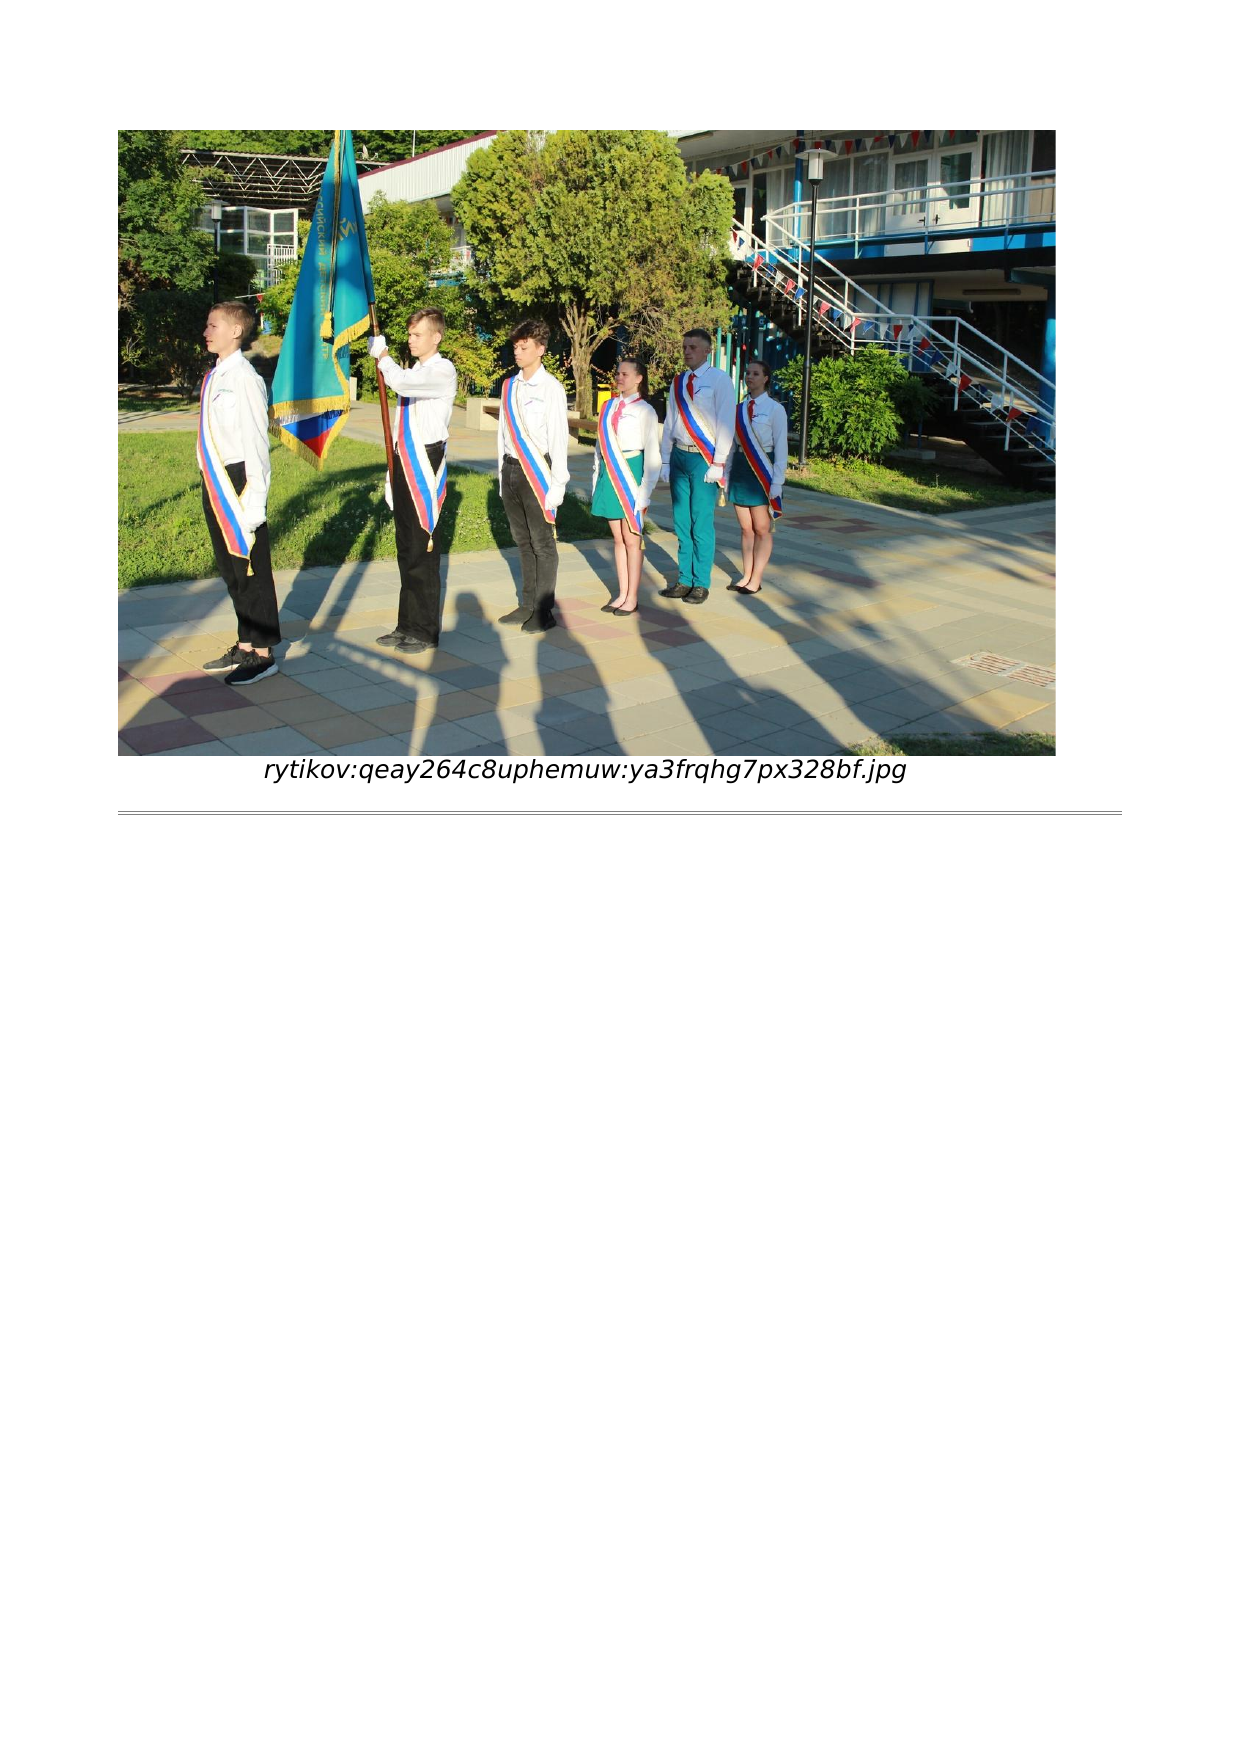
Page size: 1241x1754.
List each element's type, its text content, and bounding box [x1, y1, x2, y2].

text rytikov:qeay264c8uphemuw:ya3frqhg7px328bf.jpg [118, 756, 1056, 784]
picture [118, 130, 1056, 756]
